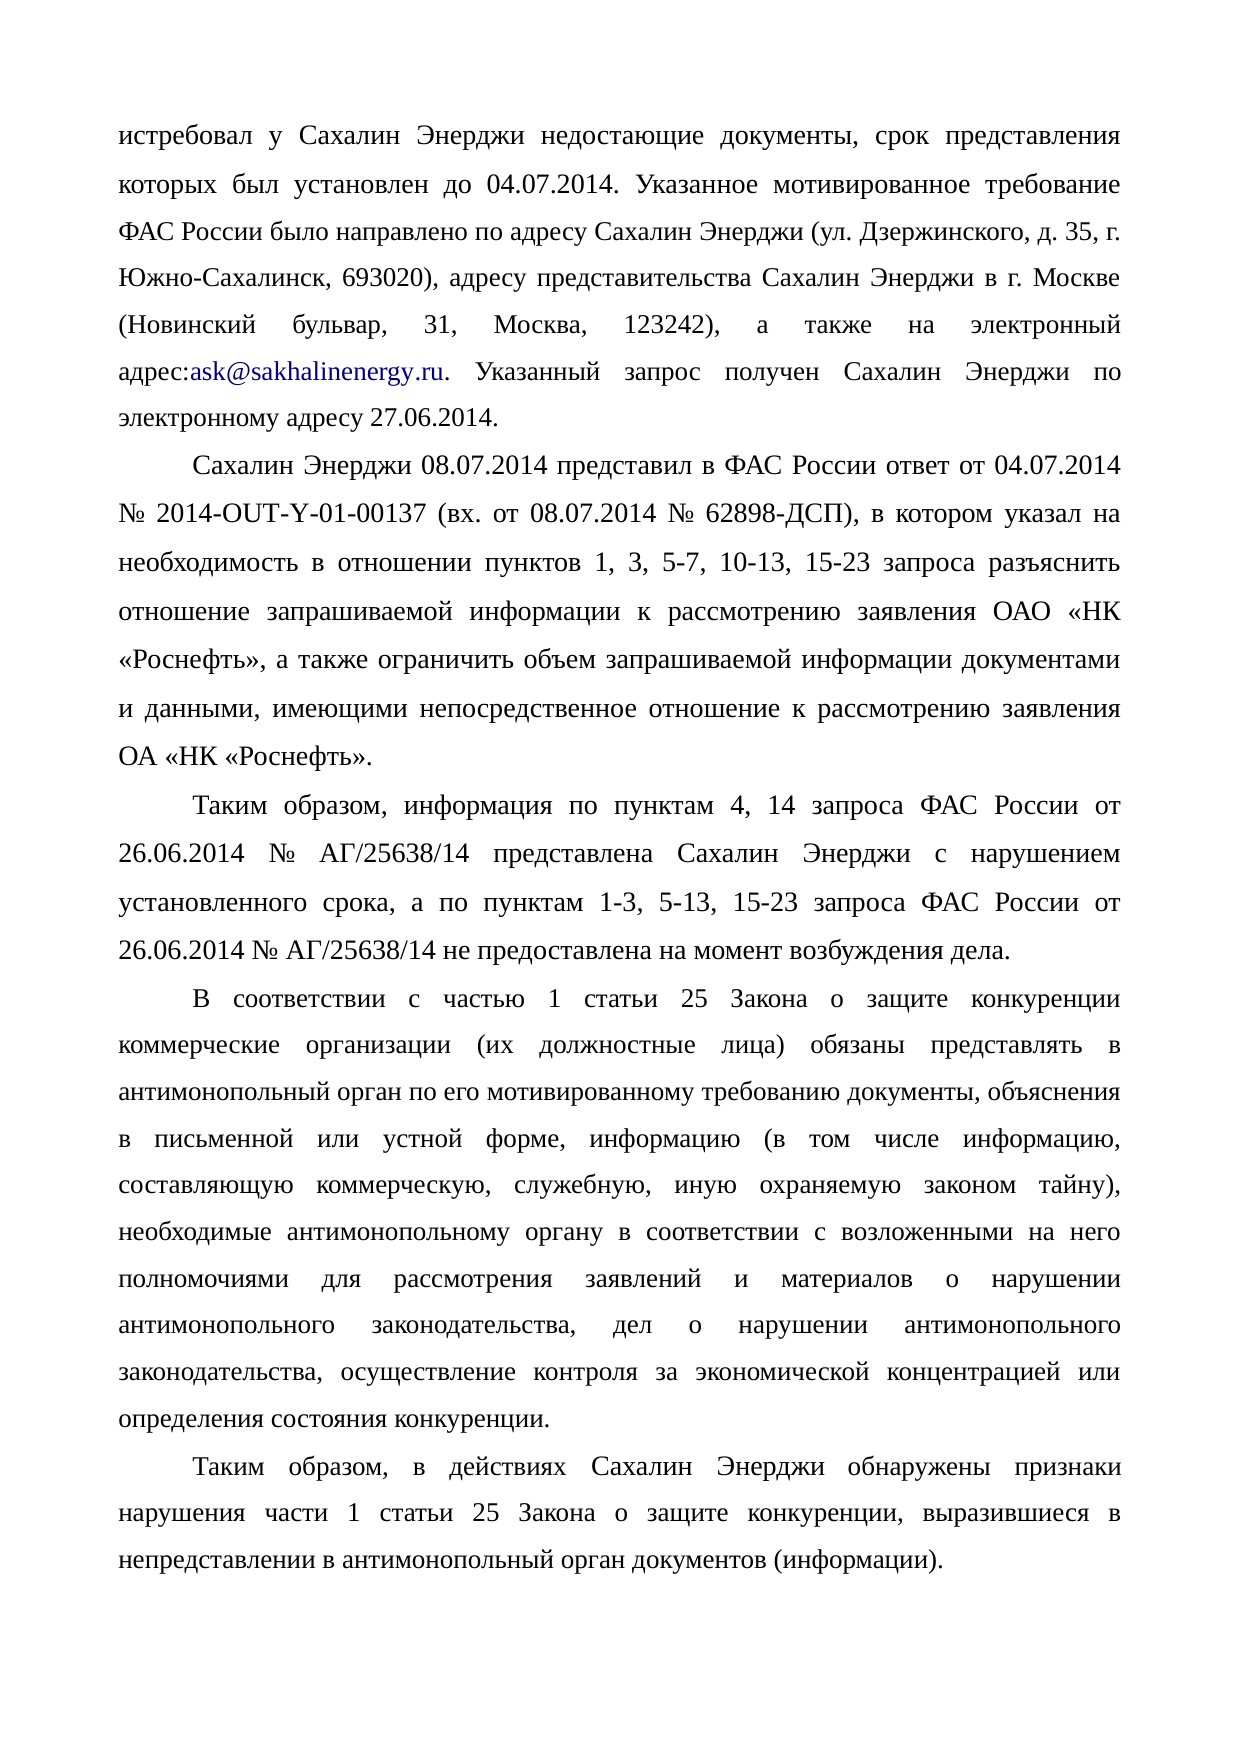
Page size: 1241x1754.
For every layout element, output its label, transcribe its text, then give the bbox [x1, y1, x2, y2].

text В соответствии с частью 1 статьи 25 Закона о защите конкуренции коммерческие организации (их должностные лица) обязаны представлять в антимонопольный орган по его мотивированному требованию документы, объяснения в письменной или устной форме, информацию (в том числе информацию, составляющую коммерческую, служебную, иную охраняемую законом тайну), необходимые антимонопольному органу в соответствии с возложенными на него полномочиями для рассмотрения заявлений и материалов о нарушении антимонопольного законодательства, дел о нарушении антимонопольного законодательства, осуществление контроля за экономической концентрацией или определения состояния конкуренции. [118, 982, 1122, 1433]
text Сахалин Энерджи 08.07.2014 представил в ФАС России ответ от 04.07.2014 № 2014-OUT-Y-01-00137 (вх. от 08.07.2014 № 62898-ДСП), в котором указал на необходимость в отношении пунктов 1, 3, 5-7, 10-13, 15-23 запроса разъяснить отношение запрашиваемой информации к рассмотрению заявления ОАО «НК «Роснефть», а также ограничить объем запрашиваемой информации документами и данными, имеющими непосредственное отношение к рассмотрению заявления ОА «НК «Роснефть». [118, 448, 1122, 772]
text Таким образом, в действиях Сахалин Энерджи обнаружены признаки нарушения части 1 статьи 25 Закона о защите конкуренции, выразившиеся в непредставлении в антимонопольный орган документов (информации). [118, 1448, 1122, 1574]
text истребовал у Сахалин Энерджи недостающие документы, срок представления которых был установлен до 04.07.2014. Указанное мотивированное требование ФАС России было направлено по адресу Сахалин Энерджи (ул. Дзержинского, д. 35, г. Южно-Сахалинск, 693020), адресу представительства Сахалин Энерджи в г. Москве (Новинский бульвар, 31, Москва, 123242), а также на электронный адрес:ask@sakhalinenergy.ru. Указанный запрос получен Сахалин Энерджи по электронному адресу 27.06.2014. [118, 118, 1122, 432]
text Таким образом, информация по пунктам 4, 14 запроса ФАС России от 26.06.2014 № АГ/25638/14 представлена Сахалин Энерджи с нарушением установленного срока, а по пунктам 1-3, 5-13, 15-23 запроса ФАС России от 26.06.2014 № АГ/25638/14 не предоставлена на момент возбуждения дела. [118, 788, 1122, 966]
